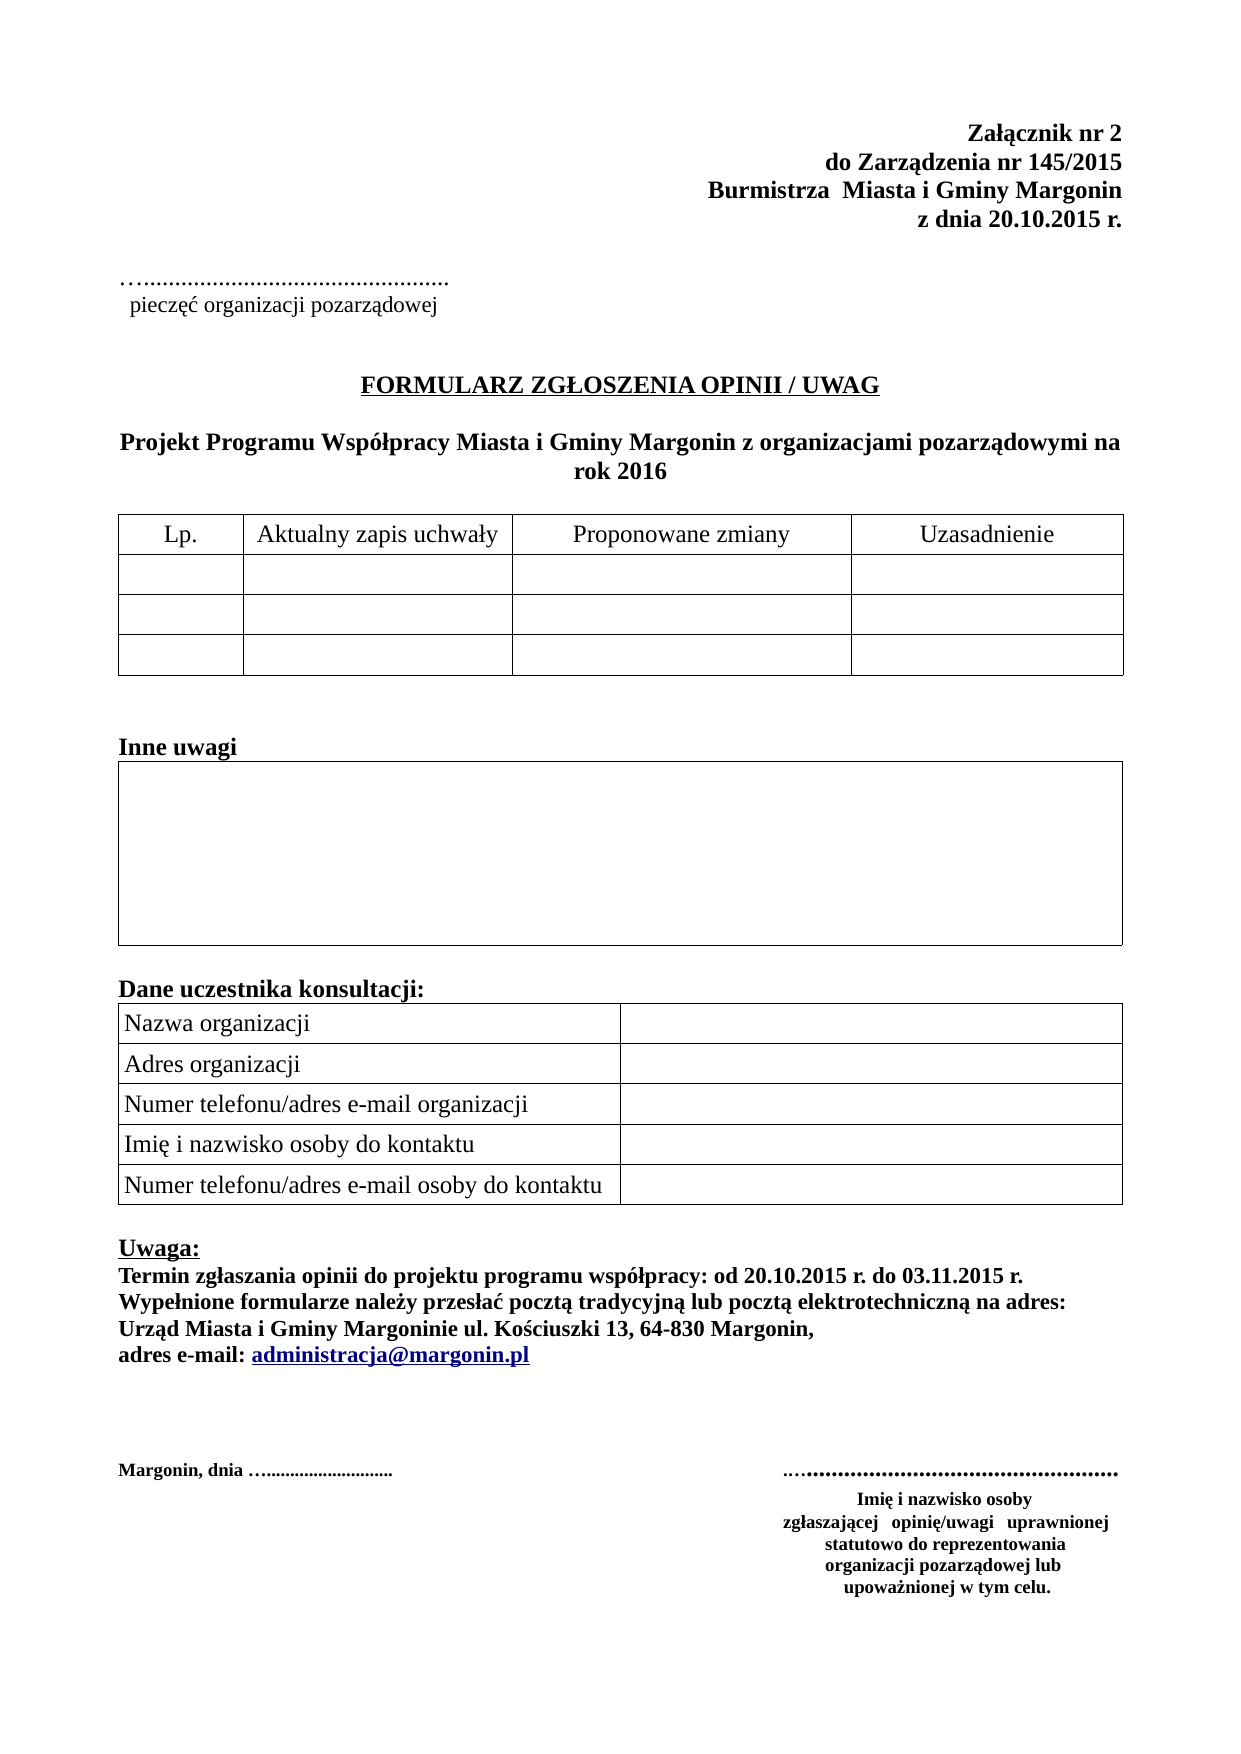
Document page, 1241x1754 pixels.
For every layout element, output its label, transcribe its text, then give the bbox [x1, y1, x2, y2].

table_cell Adres organizacji [119, 1044, 620, 1083]
table_cell Imię i nazwisko osoby do kontaktu [119, 1125, 620, 1164]
table_cell [852, 635, 1123, 675]
table_header Proponowane zmiany [513, 515, 851, 554]
table_cell Numer telefonu/adres e-mail organizacji [119, 1084, 620, 1124]
table_cell [621, 1125, 1122, 1164]
text z dnia 20.10.2015 r. [118, 204, 1122, 233]
table_cell [119, 635, 243, 675]
table_cell [244, 555, 512, 594]
text …................................................. [118, 262, 1122, 291]
table_cell [852, 595, 1123, 634]
text Uwaga: [118, 1233, 1122, 1262]
table_cell [621, 1044, 1122, 1083]
table_header [119, 762, 1122, 945]
table_cell [119, 595, 243, 634]
text FORMULARZ ZGŁOSZENIA OPINII / UWAG [118, 370, 1122, 398]
text Załącznik nr 2 [118, 118, 1122, 147]
text Wypełnione formularze należy przesłać pocztą tradycyjną lub pocztą elektrotechniczną na adres: [118, 1288, 1122, 1314]
text adres e-mail: administracja@margonin.pl [118, 1341, 1122, 1367]
text Urząd Miasta i Gminy Margoninie ul. Kościuszki 13, 64-830 Margonin, [118, 1314, 1122, 1341]
text Termin zgłaszania opinii do projektu programu współpracy: od 20.10.2015 r. do 03.11.2015 r. [118, 1262, 1122, 1288]
table_cell [244, 635, 512, 675]
table_cell [513, 635, 851, 675]
text do Zarządzenia nr 145/2015 [118, 147, 1122, 176]
text Dane uczestnika konsultacji: [118, 974, 1122, 1003]
text Burmistrza Miasta i Gminy Margonin [118, 176, 1122, 204]
table_header Lp. [119, 515, 243, 554]
text Margonin, dnia …........................... .….................................................. [118, 1453, 1122, 1482]
table_cell [513, 555, 851, 594]
text Projekt Programu Współpracy Miasta i Gminy Margonin z organizacjami pozarządowymi na rok 2016 [118, 427, 1122, 485]
table_cell [513, 595, 851, 634]
table_header Aktualny zapis uchwały [244, 515, 512, 554]
table_header [621, 1004, 1122, 1043]
table_cell [852, 555, 1123, 594]
table_cell [621, 1165, 1122, 1204]
table_cell [621, 1084, 1122, 1124]
table_cell [119, 555, 243, 594]
text Inne uwagi [118, 732, 1122, 761]
table_cell [244, 595, 512, 634]
text pieczęć organizacji pozarządowej [118, 291, 1122, 317]
table_header Uzasadnienie [852, 515, 1123, 554]
table_header Nazwa organizacji [119, 1004, 620, 1043]
table_cell Numer telefonu/adres e-mail osoby do kontaktu [119, 1165, 620, 1204]
text Imię i nazwisko osoby zgłaszającej opinię/uwagi uprawnionej statutowo do reprezentowania organizacji pozarządowej lub upoważnionej w tym celu. [118, 1482, 1122, 1597]
